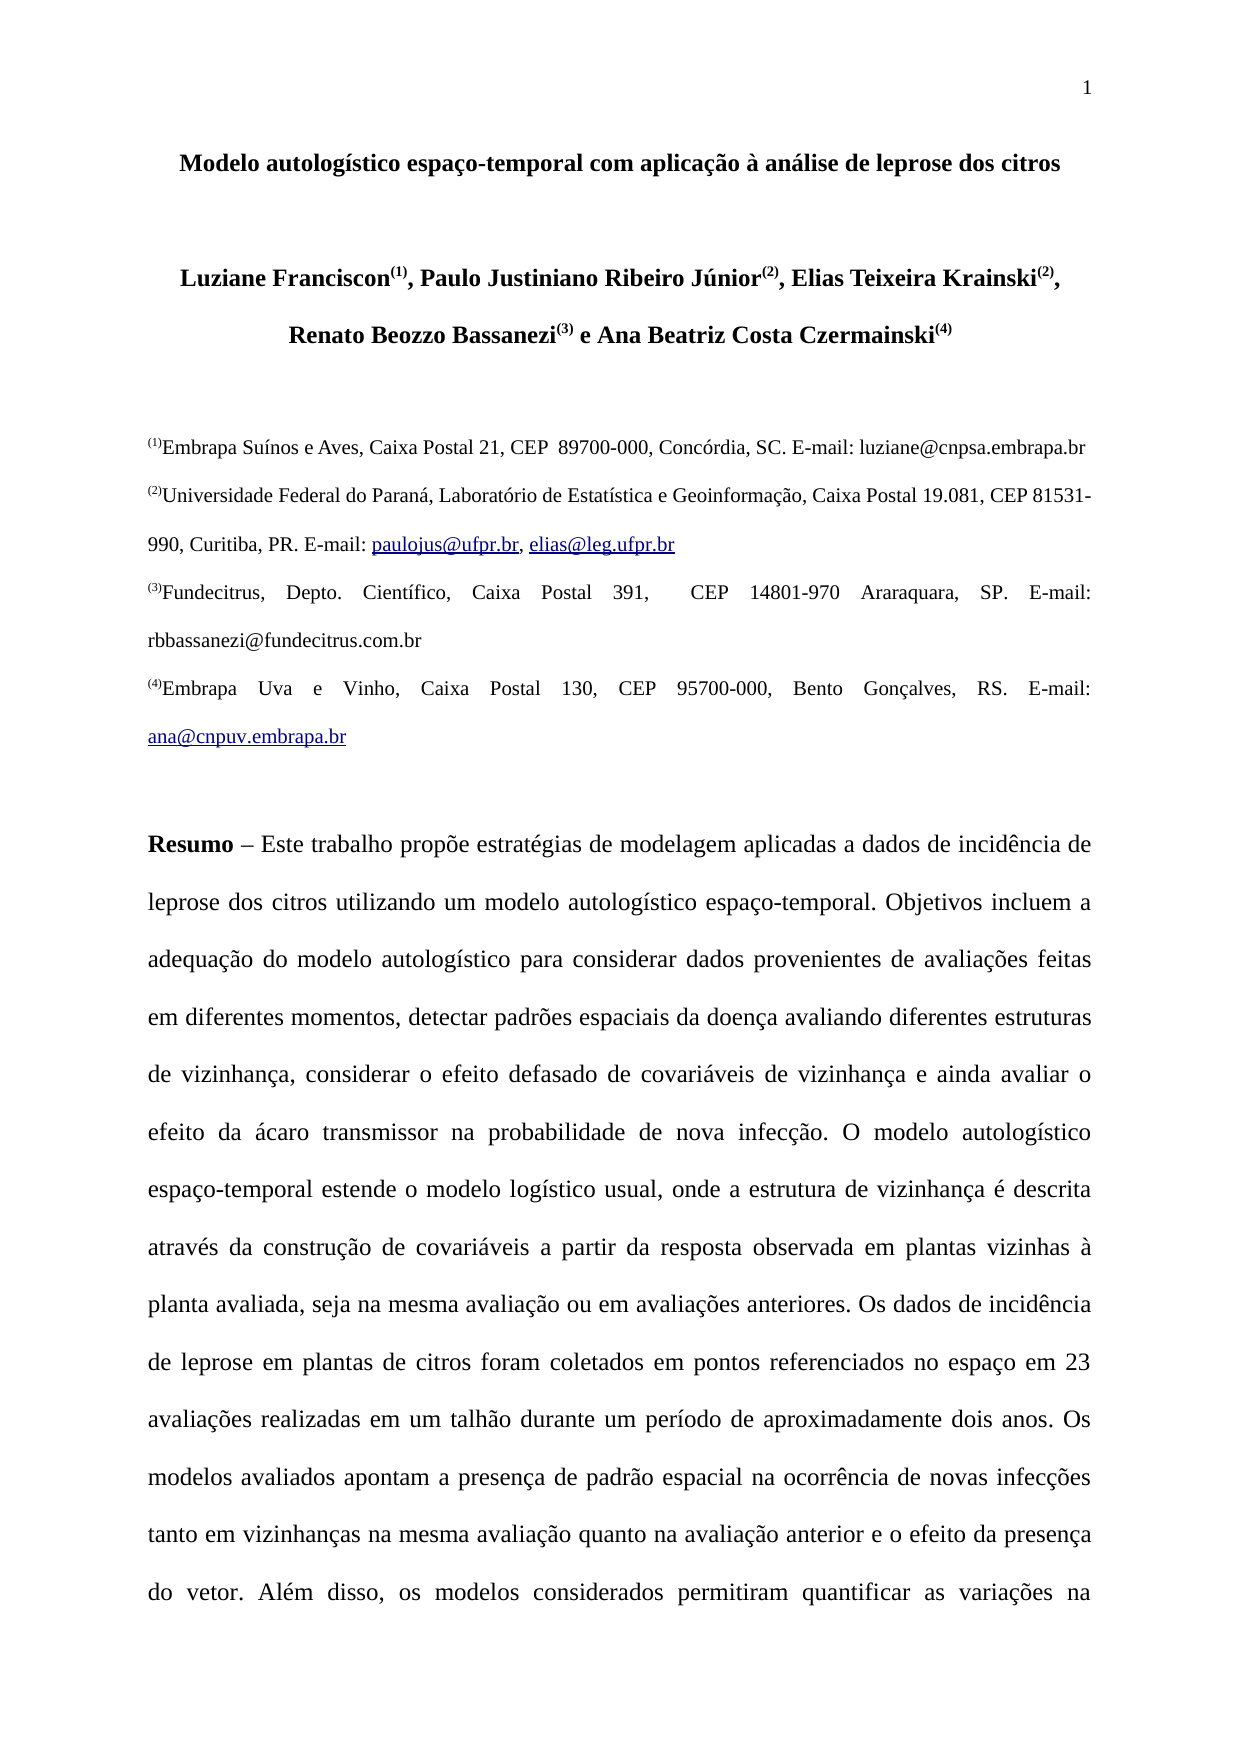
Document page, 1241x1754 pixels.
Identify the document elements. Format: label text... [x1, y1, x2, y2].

text Luziane Franciscon(1), Paulo Justiniano Ribeiro Júnior(2), Elias Teixeira Krainski(2), Renato Beozzo Bassanezi(3) e Ana Beatriz Costa Czermainski(4) [148, 263, 1092, 349]
text (1)Embrapa Suínos e Aves, Caixa Postal 21, CEP 89700-000, Concórdia, SC. E-mail: luziane@cnpsa.embrapa.br [148, 435, 1092, 459]
subtitle Modelo autologístico espaço-temporal com aplicação à análise de leprose dos citros [148, 148, 1092, 176]
text (2)Universidade Federal do Paraná, Laboratório de Estatística e Geoinformação, Caixa Postal 19.081, CEP 81531-990, Curitiba, PR. E-mail: paulojus@ufpr.br, elias@leg.ufpr.br [148, 483, 1092, 556]
text (4)Embrapa Uva e Vinho, Caixa Postal 130, CEP 95700-000, Bento Gonçalves, RS. E-mail: ana@cnpuv.embrapa.br [148, 676, 1092, 748]
text Resumo – Este trabalho propõe estratégias de modelagem aplicadas a dados de incidência de leprose dos citros utilizando um modelo autologístico espaço-temporal. Objetivos incluem a adequação do modelo autologístico para considerar dados provenientes de avaliações feitas em diferentes momentos, detectar padrões espaciais da doença avaliando diferentes estruturas de vizinhança, considerar o efeito defasado de covariáveis de vizinhança e ainda avaliar o efeito da ácaro transmissor na probabilidade de nova infecção. O modelo autologístico espaço-temporal estende o modelo logístico usual, onde a estrutura de vizinhança é descrita através da construção de covariáveis a partir da resposta observada em plantas vizinhas à planta avaliada, seja na mesma avaliação ou em avaliações anteriores. Os dados de incidência de leprose em plantas de citros foram coletados em pontos referenciados no espaço em 23 avaliações realizadas em um talhão durante um período de aproximadamente dois anos. Os modelos avaliados apontam a presença de padrão espacial na ocorrência de novas infecções tanto em vizinhanças na mesma avaliação quanto na avaliação anterior e o efeito da presença do vetor. Além disso, os modelos considerados permitiram quantificar as variações na [148, 829, 1092, 1606]
text (3)Fundecitrus, Depto. Científico, Caixa Postal 391, CEP 14801-970 Araraquara, SP. E-mail: rbbassanezi@fundecitrus.com.br [148, 579, 1092, 652]
